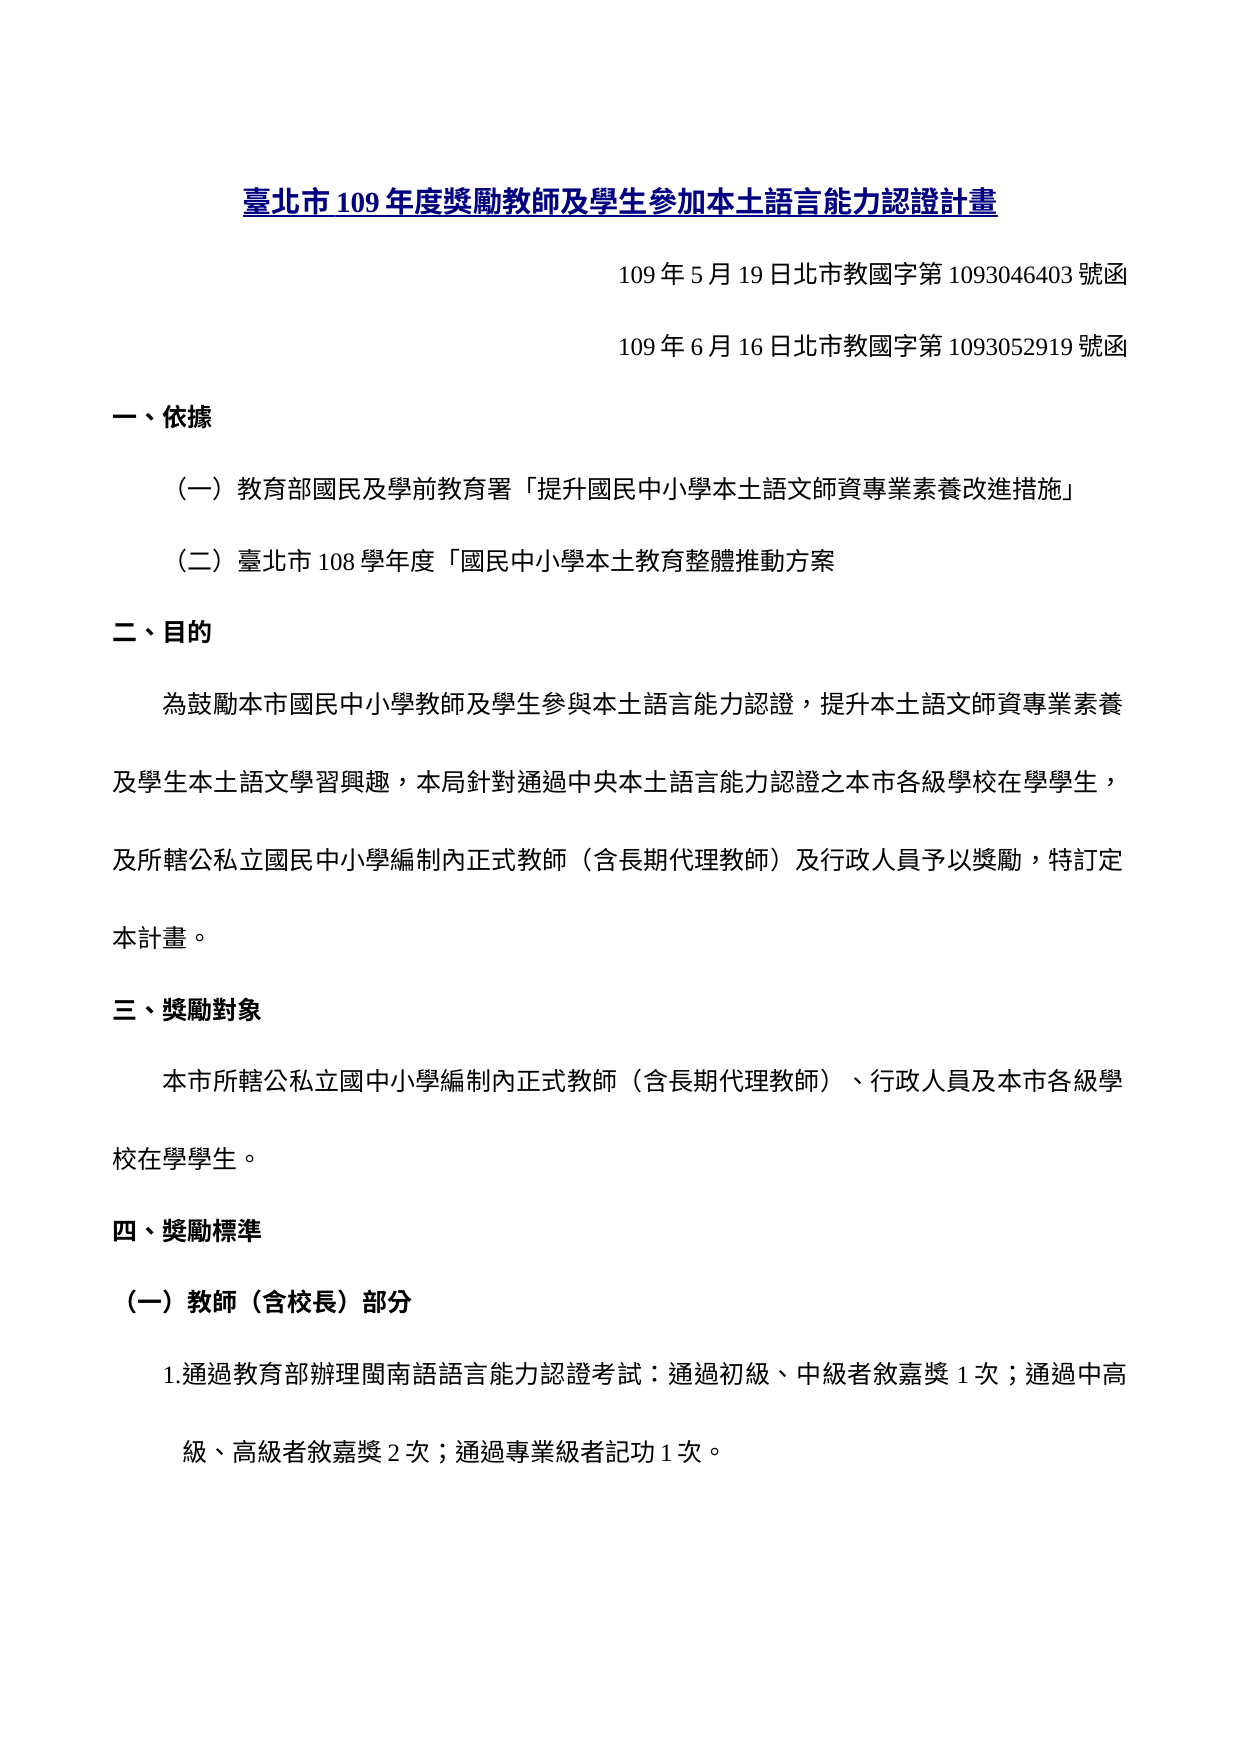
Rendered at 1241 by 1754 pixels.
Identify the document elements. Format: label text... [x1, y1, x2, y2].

text 本市所轄公私立國中小學編制內正式教師（含長期代理教師）、行政人員及本市各級學校在學學生。 [112, 1038, 1128, 1179]
text 一、依據 [112, 374, 1128, 437]
text （一）教師（含校長）部分 [112, 1259, 1128, 1322]
text 三、獎勵對象 [112, 967, 1128, 1029]
text 臺北市109年度獎勵教師及學生參加本土語言能力認證計畫 [100, 158, 1140, 221]
text 為鼓勵本市國民中小學教師及學生參與本土語言能力認證，提升本土語文師資專業素養及學生本土語文學習興趣，本局針對通過中央本土語言能力認證之本市各級學校在學學生，及所轄公私立國民中小學編制內正式教師（含長期代理教師）及行政人員予以獎勵，特訂定本計畫。 [112, 661, 1128, 957]
text 109年6月16日北市教國字第1093052919號函 [112, 303, 1128, 365]
text 1.通過教育部辦理閩南語語言能力認證考試：通過初級、中級者敘嘉獎1次；通過中高級、高級者敘嘉獎2次；通過專業級者記功1次。 [162, 1331, 1128, 1472]
text （一）教育部國民及學前教育署「提升國民中小學本土語文師資專業素養改進措施」 [112, 446, 1128, 508]
text 109年5月19日北市教國字第1093046403號函 [112, 231, 1128, 294]
text （二）臺北市108學年度「國民中小學本土教育整體推動方案 [112, 517, 1128, 580]
text 四、奬勵標準 [112, 1188, 1128, 1250]
text 二、目的 [112, 589, 1128, 652]
